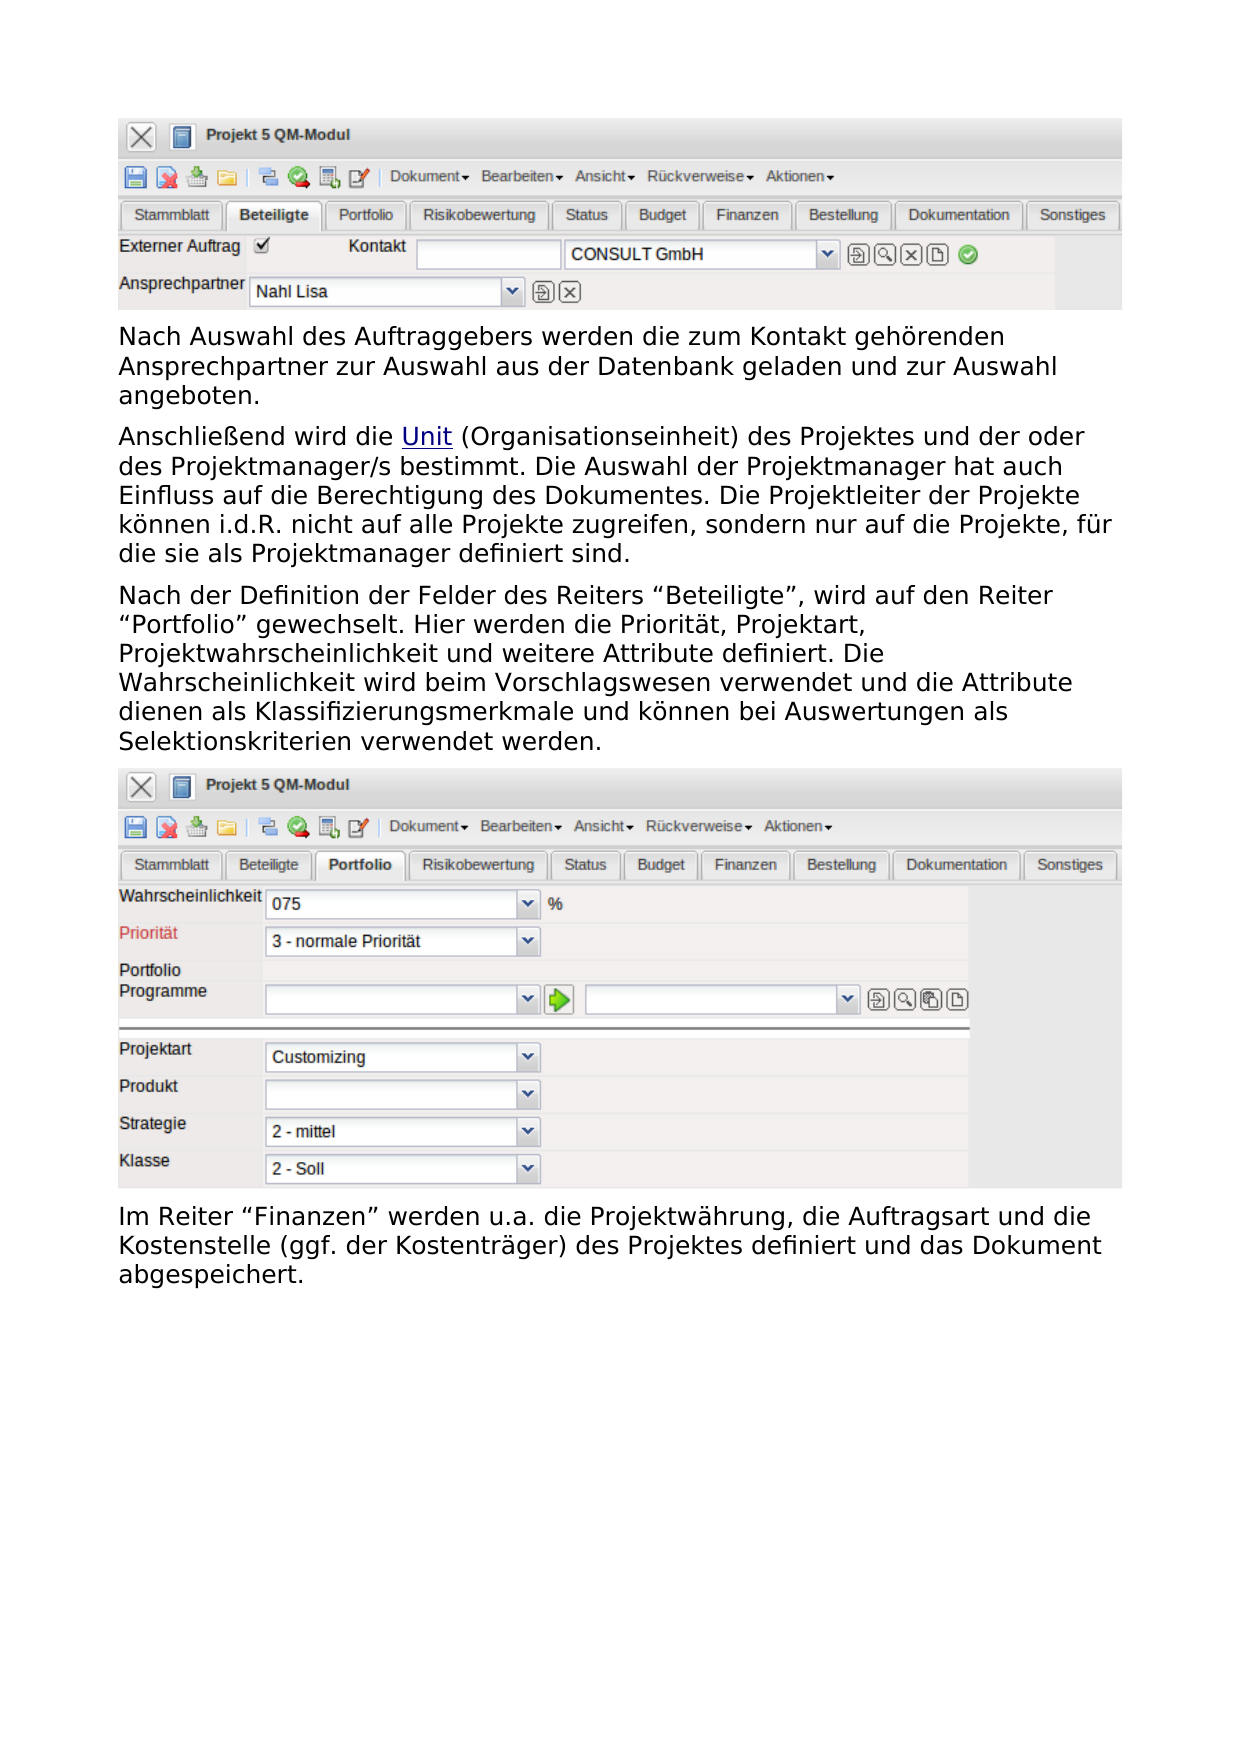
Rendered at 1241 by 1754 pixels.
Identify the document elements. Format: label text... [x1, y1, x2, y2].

text Nach Auswahl des Auftraggebers werden die zum Kontakt gehörenden Ansprechpartner zur Auswahl aus der Datenbank geladen und zur Auswahl angeboten. [118, 322, 1122, 410]
text Anschließend wird die Unit (Organisationseinheit) des Projektes und der oder des Projektmanager/s bestimmt. Die Auswahl der Projektmanager hat auch Einfluss auf die Berechtigung des Dokumentes. Die Projektleiter der Projekte können i.d.R. nicht auf alle Projekte zugreifen, sondern nur auf die Projekte, für die sie als Projektmanager definiert sind. [118, 422, 1122, 568]
text Im Reiter “Finanzen” werden u.a. die Projektwährung, die Auftragsart und die Kostenstelle (ggf. der Kostenträger) des Projektes definiert und das Dokument abgespeichert. [118, 1202, 1122, 1290]
text Nach der Definition der Felder des Reiters “Beteiligte”, wird auf den Reiter “Portfolio” gewechselt. Hier werden die Priorität, Projektart, Projektwahrscheinlichkeit und weitere Attribute definiert. Die Wahrscheinlichkeit wird beim Vorschlagswesen verwendet und die Attribute dienen als Klassifizierungsmerkmale und können bei Auswertungen als Selektionskriterien verwendet werden. [118, 581, 1122, 756]
picture [118, 118, 1123, 310]
picture [118, 768, 1123, 1190]
